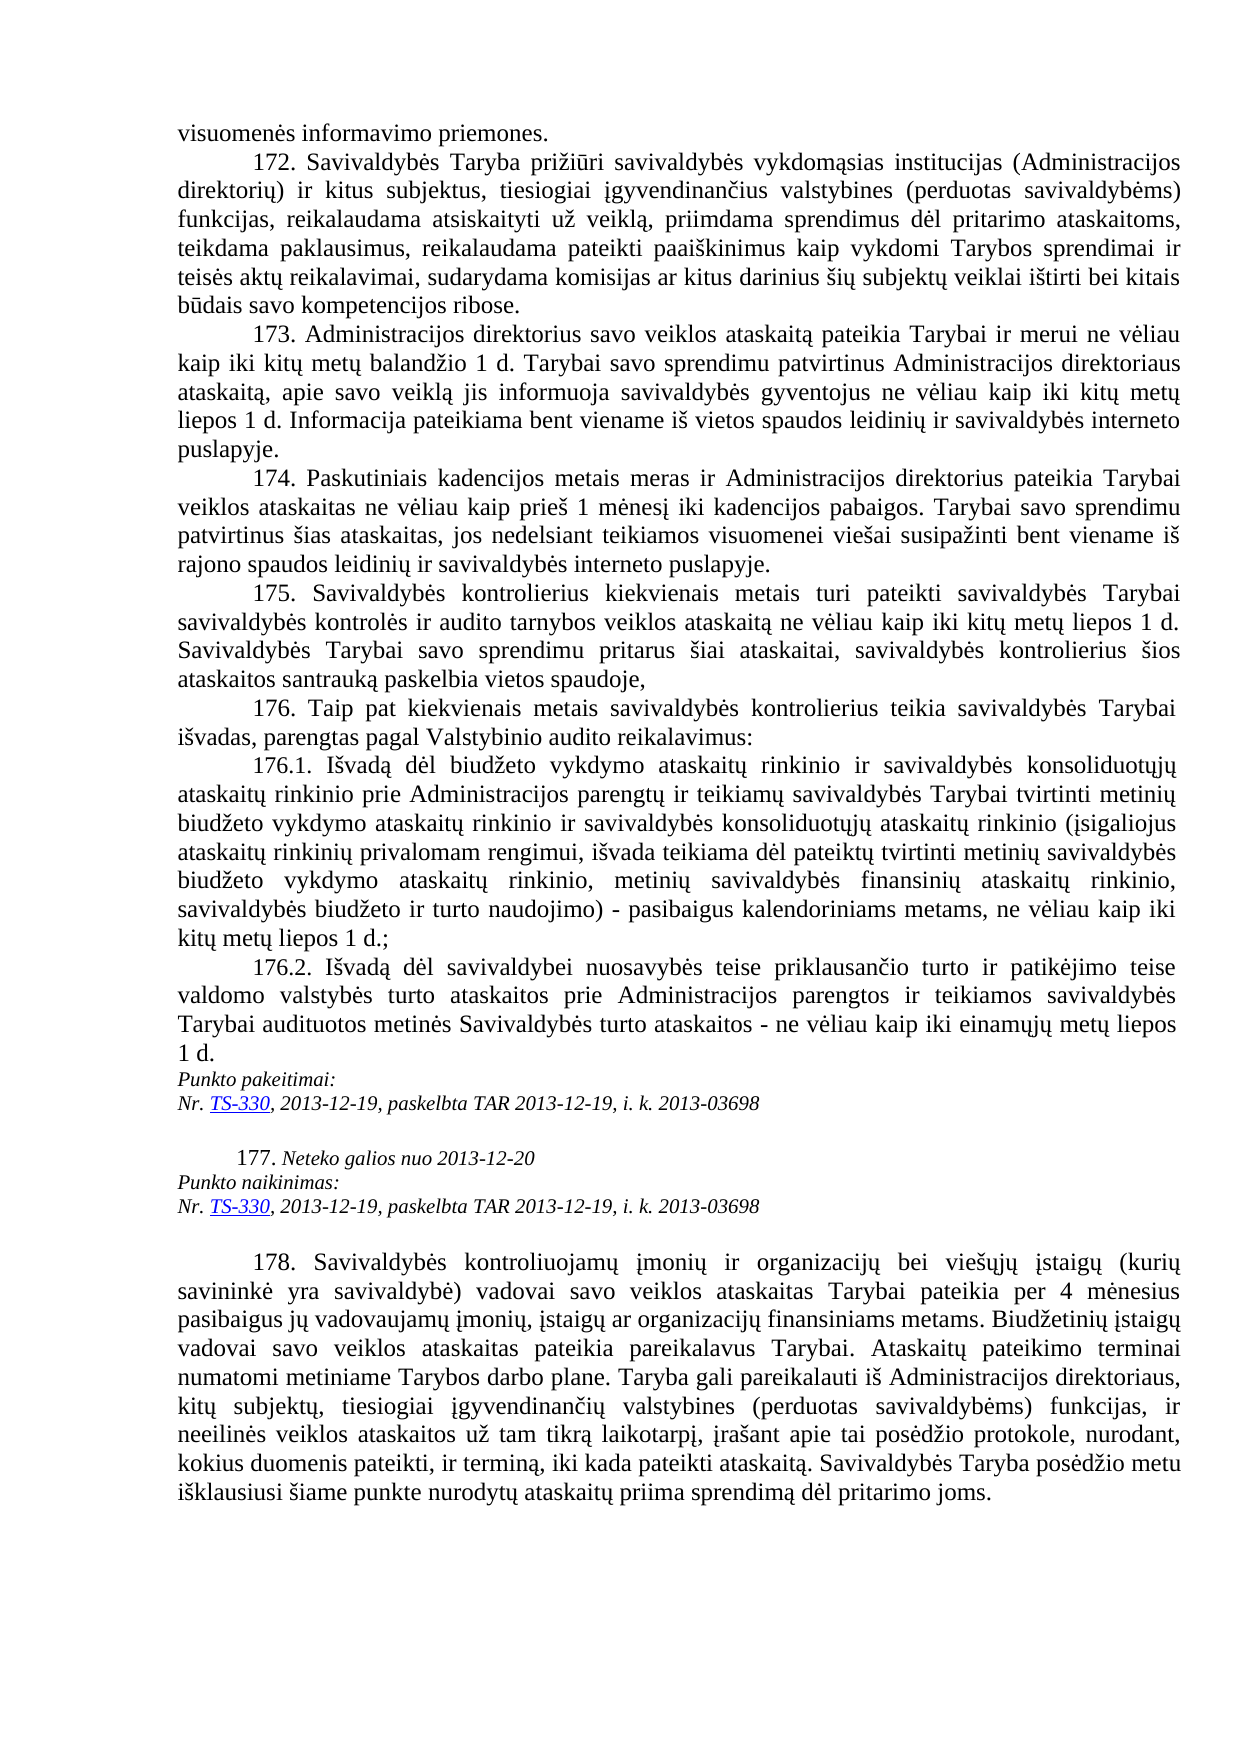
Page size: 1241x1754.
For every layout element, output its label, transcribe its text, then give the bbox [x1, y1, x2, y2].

text 178. Savivaldybės kontroliuojamų įmonių ir organizacijų bei viešųjų įstaigų (kurių savininkė yra savivaldybė) vadovai savo veiklos ataskaitas Tarybai pateikia per 4 mėnesius pasibaigus jų vadovaujamų įmonių, įstaigų ar organizacijų finansiniams metams. Biudžetinių įstaigų vadovai savo veiklos ataskaitas pateikia pareikalavus Tarybai. Ataskaitų pateikimo terminai numatomi metiniame Tarybos darbo plane. Taryba gali pareikalauti iš Administracijos direktoriaus, kitų subjektų, tiesiogiai įgyvendinančių valstybines (perduotas savivaldybėms) funkcijas, ir neeilinės veiklos ataskaitos už tam tikrą laikotarpį, įrašant apie tai posėdžio protokole, nurodant, kokius duomenis pateikti, ir terminą, iki kada pateikti ataskaitą. Savivaldybės Taryba posėdžio metu išklausiusi šiame punkte nurodytų ataskaitų priima sprendimą dėl pritarimo joms. [177, 1247, 1181, 1506]
text 175. Savivaldybės kontrolierius kiekvienais metais turi pateikti savivaldybės Tarybai savivaldybės kontrolės ir audito tarnybos veiklos ataskaitą ne vėliau kaip iki kitų metų liepos 1 d. Savivaldybės Tarybai savo sprendimu pritarus šiai ataskaitai, savivaldybės kontrolierius šios ataskaitos santrauką paskelbia vietos spaudoje, [177, 578, 1181, 693]
text Punkto pakeitimai: [177, 1067, 1181, 1091]
text 176.2. Išvadą dėl savivaldybei nuosavybės teise priklausančio turto ir patikėjimo teise valdomo valstybės turto ataskaitos prie Administracijos parengtos ir teikiamos savivaldybės Tarybai audituotos metinės Savivaldybės turto ataskaitos - ne vėliau kaip iki einamųjų metų liepos 1 d. [177, 952, 1177, 1067]
text 176. Taip pat kiekvienais metais savivaldybės kontrolierius teikia savivaldybės Tarybai išvadas, parengtas pagal Valstybinio audito reikalavimus: [177, 693, 1177, 751]
text Nr. TS-330, 2013-12-19, paskelbta TAR 2013-12-19, i. k. 2013-03698 [177, 1091, 1181, 1115]
text 173. Administracijos direktorius savo veiklos ataskaitą pateikia Tarybai ir merui ne vėliau kaip iki kitų metų balandžio 1 d. Tarybai savo sprendimu patvirtinus Administracijos direktoriaus ataskaitą, apie savo veiklą jis informuoja savivaldybės gyventojus ne vėliau kaip iki kitų metų liepos 1 d. Informacija pateikiama bent viename iš vietos spaudos leidinių ir savivaldybės interneto puslapyje. [177, 319, 1181, 463]
text 174. Paskutiniais kadencijos metais meras ir Administracijos direktorius pateikia Tarybai veiklos ataskaitas ne vėliau kaip prieš 1 mėnesį iki kadencijos pabaigos. Tarybai savo sprendimu patvirtinus šias ataskaitas, jos nedelsiant teikiamos visuomenei viešai susipažinti bent viename iš rajono spaudos leidinių ir savivaldybės interneto puslapyje. [177, 463, 1181, 578]
text visuomenės informavimo priemones. [177, 118, 1181, 147]
text Nr. TS-330, 2013-12-19, paskelbta TAR 2013-12-19, i. k. 2013-03698 [177, 1194, 1181, 1218]
text 177. Neteko galios nuo 2013-12-20 [177, 1144, 1181, 1170]
text 172. Savivaldybės Taryba prižiūri savivaldybės vykdomąsias institucijas (Administracijos direktorių) ir kitus subjektus, tiesiogiai įgyvendinančius valstybines (perduotas savivaldybėms) funkcijas, reikalaudama atsiskaityti už veiklą, priimdama sprendimus dėl pritarimo ataskaitoms, teikdama paklausimus, reikalaudama pateikti paaiškinimus kaip vykdomi Tarybos sprendimai ir teisės aktų reikalavimai, sudarydama komisijas ar kitus darinius šių subjektų veiklai ištirti bei kitais būdais savo kompetencijos ribose. [177, 147, 1181, 319]
text Punkto naikinimas: [177, 1170, 1181, 1194]
text 176.1. Išvadą dėl biudžeto vykdymo ataskaitų rinkinio ir savivaldybės konsoliduotųjų ataskaitų rinkinio prie Administracijos parengtų ir teikiamų savivaldybės Tarybai tvirtinti metinių biudžeto vykdymo ataskaitų rinkinio ir savivaldybės konsoliduotųjų ataskaitų rinkinio (įsigaliojus ataskaitų rinkinių privalomam rengimui, išvada teikiama dėl pateiktų tvirtinti metinių savivaldybės biudžeto vykdymo ataskaitų rinkinio, metinių savivaldybės finansinių ataskaitų rinkinio, savivaldybės biudžeto ir turto naudojimo) - pasibaigus kalendoriniams metams, ne vėliau kaip iki kitų metų liepos 1 d.; [177, 751, 1177, 952]
